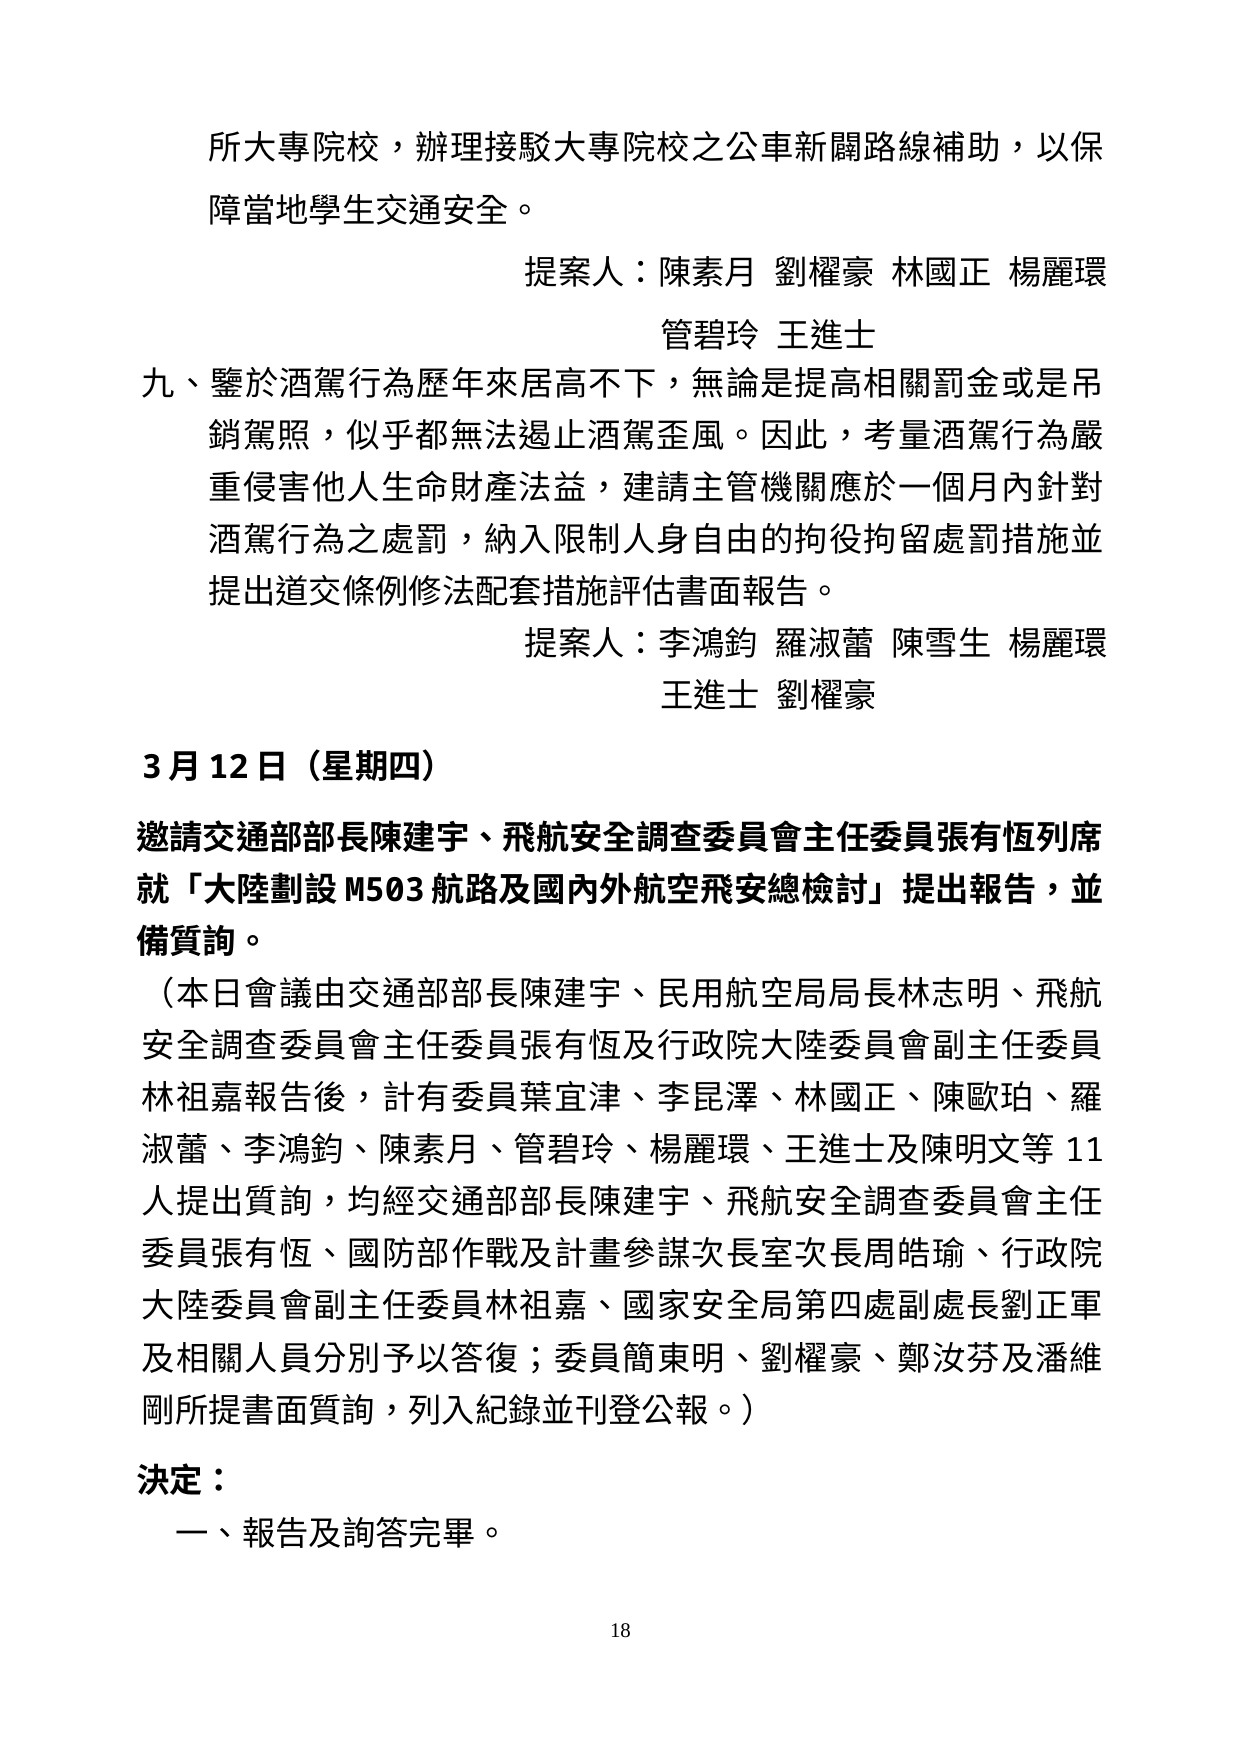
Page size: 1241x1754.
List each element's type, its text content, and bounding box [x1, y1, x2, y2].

text 提案人：李鴻鈞 羅淑蕾 陳雪生 楊麗環王進士 劉櫂豪 [524, 614, 1119, 718]
text 提案人：陳素月 劉櫂豪 林國正 楊麗環管碧玲 王進士 [524, 228, 1119, 353]
text 邀請交通部部長陳建宇、飛航安全調查委員會主任委員張有恆列席就「大陸劃設M503航路及國內外航空飛安總檢討」提出報告，並備質詢。 [136, 807, 1104, 964]
text 一、報告及詢答完畢。 [175, 1503, 1104, 1555]
text 九、鑒於酒駕行為歷年來居高不下，無論是提高相關罰金或是吊銷駕照，似乎都無法遏止酒駕歪風。因此，考量酒駕行為嚴重侵害他人生命財產法益，建請主管機關應於一個月內針對酒駕行為之處罰，納入限制人身自由的拘役拘留處罰措施並提出道交條例修法配套措施評估書面報告。 [142, 353, 1104, 614]
text （本日會議由交通部部長陳建宇、民用航空局局長林志明、飛航安全調查委員會主任委員張有恆及行政院大陸委員會副主任委員林祖嘉報告後，計有委員葉宜津、李昆澤、林國正、陳歐珀、羅淑蕾、李鴻鈞、陳素月、管碧玲、楊麗環、王進士及陳明文等11人提出質詢，均經交通部部長陳建宇、飛航安全調查委員會主任委員張有恆、國防部作戰及計畫參謀次長室次長周皓瑜、行政院大陸委員會副主任委員林祖嘉、國家安全局第四處副處長劉正軍及相關人員分別予以答復；委員簡東明、劉櫂豪、鄭汝芬及潘維剛所提書面質詢，列入紀錄並刊登公報。） [141, 964, 1104, 1432]
text 3月12日（星期四） [141, 737, 1104, 789]
text 所大專院校，辦理接駁大專院校之公車新闢路線補助，以保障當地學生交通安全。 [142, 103, 1104, 228]
text 決定： [136, 1451, 1104, 1503]
